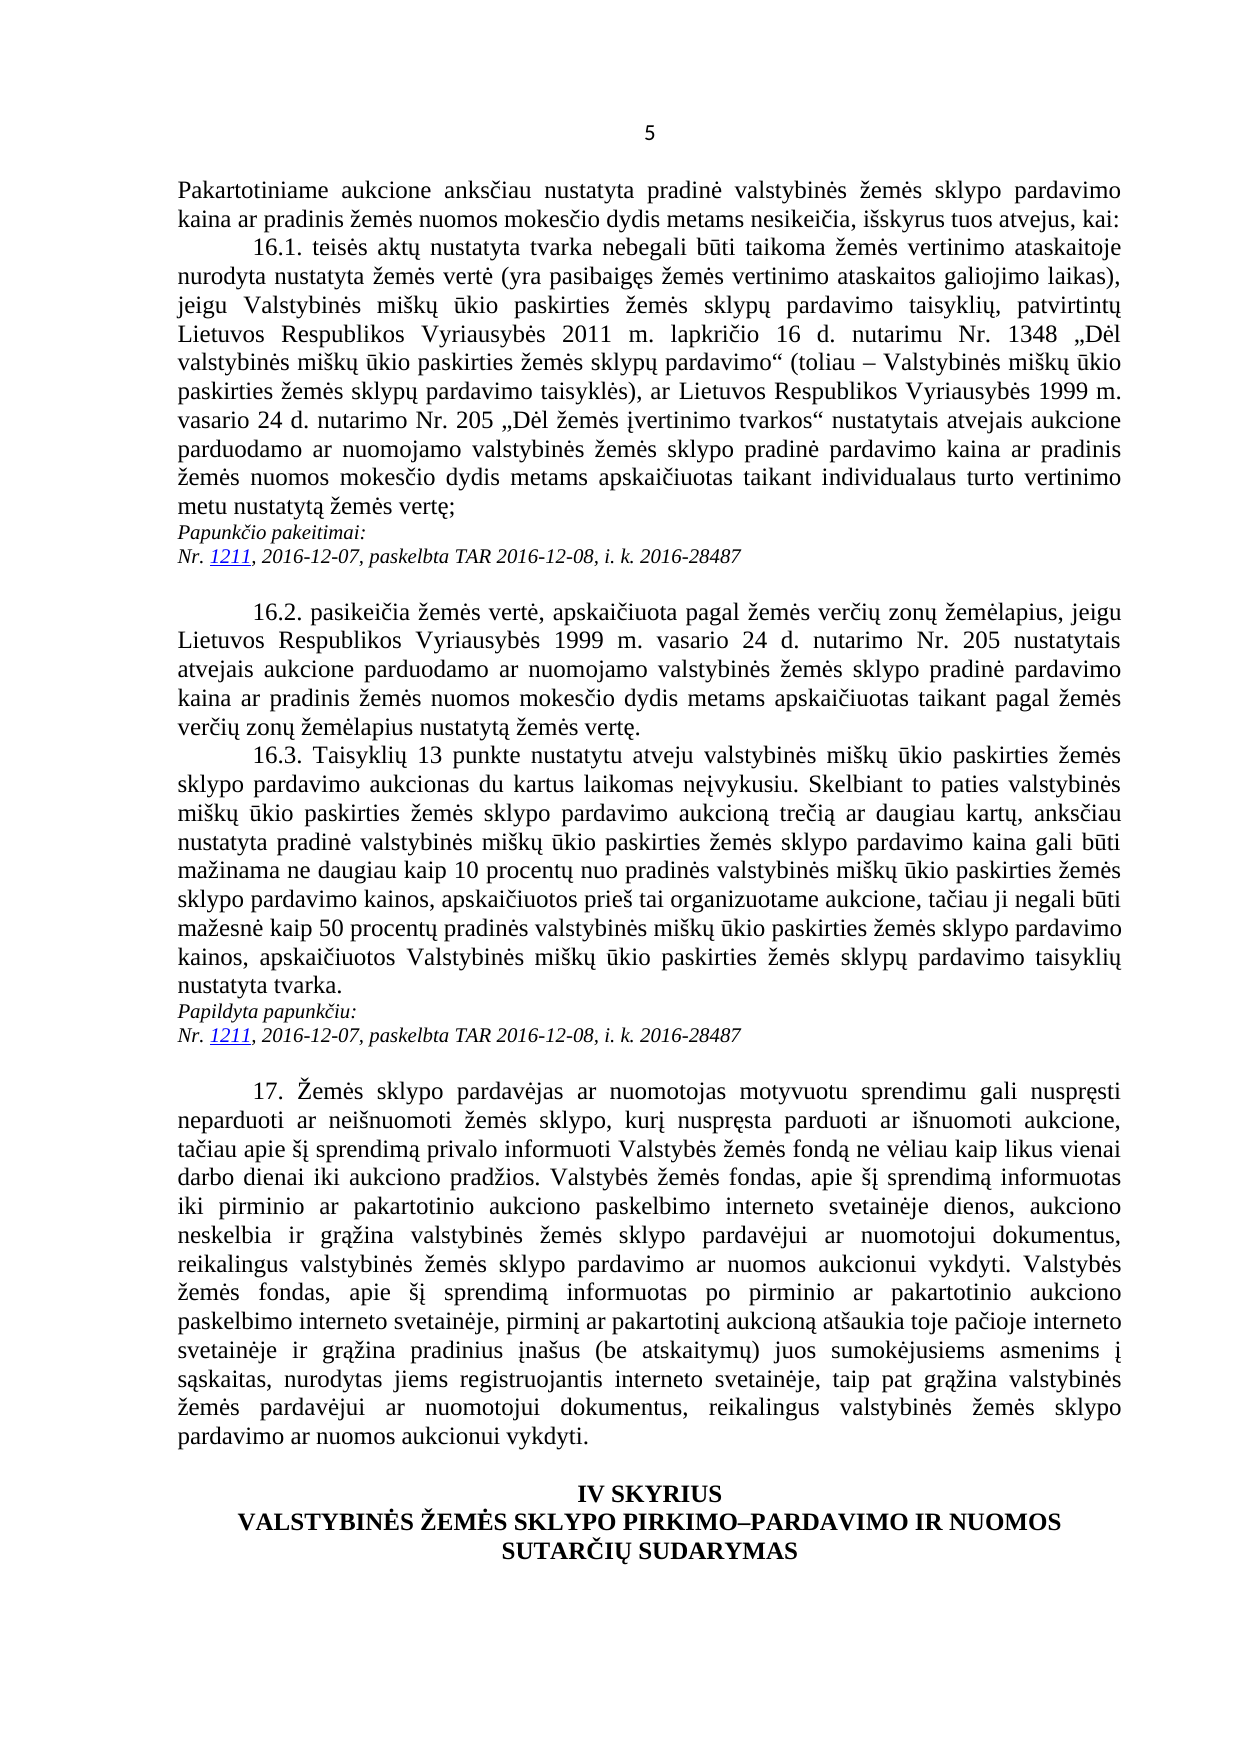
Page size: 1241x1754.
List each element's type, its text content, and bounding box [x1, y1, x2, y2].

text 16.1. teisės aktų nustatyta tvarka nebegali būti taikoma žemės vertinimo ataskaitoje nurodyta nustatyta žemės vertė (yra pasibaigęs žemės vertinimo ataskaitos galiojimo laikas), jeigu Valstybinės miškų ūkio paskirties žemės sklypų pardavimo taisyklių, patvirtintų Lietuvos Respublikos Vyriausybės 2011 m. lapkričio 16 d. nutarimu Nr. 1348 „Dėl valstybinės miškų ūkio paskirties žemės sklypų pardavimo“ (toliau – Valstybinės miškų ūkio paskirties žemės sklypų pardavimo taisyklės), ar Lietuvos Respublikos Vyriausybės 1999 m. vasario 24 d. nutarimo Nr. 205 „Dėl žemės įvertinimo tvarkos“ nustatytais atvejais aukcione parduodamo ar nuomojamo valstybinės žemės sklypo pradinė pardavimo kaina ar pradinis žemės nuomos mokesčio dydis metams apskaičiuotas taikant individualaus turto vertinimo metu nustatytą žemės vertę; [177, 232, 1122, 520]
text Pakartotiniame aukcione anksčiau nustatyta pradinė valstybinės žemės sklypo pardavimo kaina ar pradinis žemės nuomos mokesčio dydis metams nesikeičia, išskyrus tuos atvejus, kai: [177, 175, 1122, 232]
text Nr. 1211, 2016-12-07, paskelbta TAR 2016-12-08, i. k. 2016-28487 [177, 544, 1122, 568]
text VALSTYBINĖS ŽEMĖS SKLYPO PIRKIMO–PARDAVIMO IR NUOMOS SUTARČIŲ SUDARYMAS [177, 1507, 1122, 1565]
text Papildyta papunkčiu: [177, 999, 1122, 1023]
text Nr. 1211, 2016-12-07, paskelbta TAR 2016-12-08, i. k. 2016-28487 [177, 1023, 1122, 1047]
text 16.3. Taisyklių 13 punkte nustatytu atveju valstybinės miškų ūkio paskirties žemės sklypo pardavimo aukcionas du kartus laikomas neįvykusiu. Skelbiant to paties valstybinės miškų ūkio paskirties žemės sklypo pardavimo aukcioną trečią ar daugiau kartų, anksčiau nustatyta pradinė valstybinės miškų ūkio paskirties žemės sklypo pardavimo kaina gali būti mažinama ne daugiau kaip 10 procentų nuo pradinės valstybinės miškų ūkio paskirties žemės sklypo pardavimo kainos, apskaičiuotos prieš tai organizuotame aukcione, tačiau ji negali būti mažesnė kaip 50 procentų pradinės valstybinės miškų ūkio paskirties žemės sklypo pardavimo kainos, apskaičiuotos Valstybinės miškų ūkio paskirties žemės sklypų pardavimo taisyklių nustatyta tvarka. [177, 741, 1122, 999]
text IV SKYRIUS [177, 1479, 1122, 1507]
text 16.2. pasikeičia žemės vertė, apskaičiuota pagal žemės verčių zonų žemėlapius, jeigu Lietuvos Respublikos Vyriausybės 1999 m. vasario 24 d. nutarimo Nr. 205 nustatytais atvejais aukcione parduodamo ar nuomojamo valstybinės žemės sklypo pradinė pardavimo kaina ar pradinis žemės nuomos mokesčio dydis metams apskaičiuotas taikant pagal žemės verčių zonų žemėlapius nustatytą žemės vertę. [177, 597, 1122, 741]
text 17. Žemės sklypo pardavėjas ar nuomotojas motyvuotu sprendimu gali nuspręsti neparduoti ar neišnuomoti žemės sklypo, kurį nuspręsta parduoti ar išnuomoti aukcione, tačiau apie šį sprendimą privalo informuoti Valstybės žemės fondą ne vėliau kaip likus vienai darbo dienai iki aukciono pradžios. Valstybės žemės fondas, apie šį sprendimą informuotas iki pirminio ar pakartotinio aukciono paskelbimo interneto svetainėje dienos, aukciono neskelbia ir grąžina valstybinės žemės sklypo pardavėjui ar nuomotojui dokumentus, reikalingus valstybinės žemės sklypo pardavimo ar nuomos aukcionui vykdyti. Valstybės žemės fondas, apie šį sprendimą informuotas po pirminio ar pakartotinio aukciono paskelbimo interneto svetainėje, pirminį ar pakartotinį aukcioną atšaukia toje pačioje interneto svetainėje ir grąžina pradinius įnašus (be atskaitymų) juos sumokėjusiems asmenims į sąskaitas, nurodytas jiems registruojantis interneto svetainėje, taip pat grąžina valstybinės žemės pardavėjui ar nuomotojui dokumentus, reikalingus valstybinės žemės sklypo pardavimo ar nuomos aukcionui vykdyti. [177, 1076, 1122, 1450]
text Papunkčio pakeitimai: [177, 520, 1122, 544]
